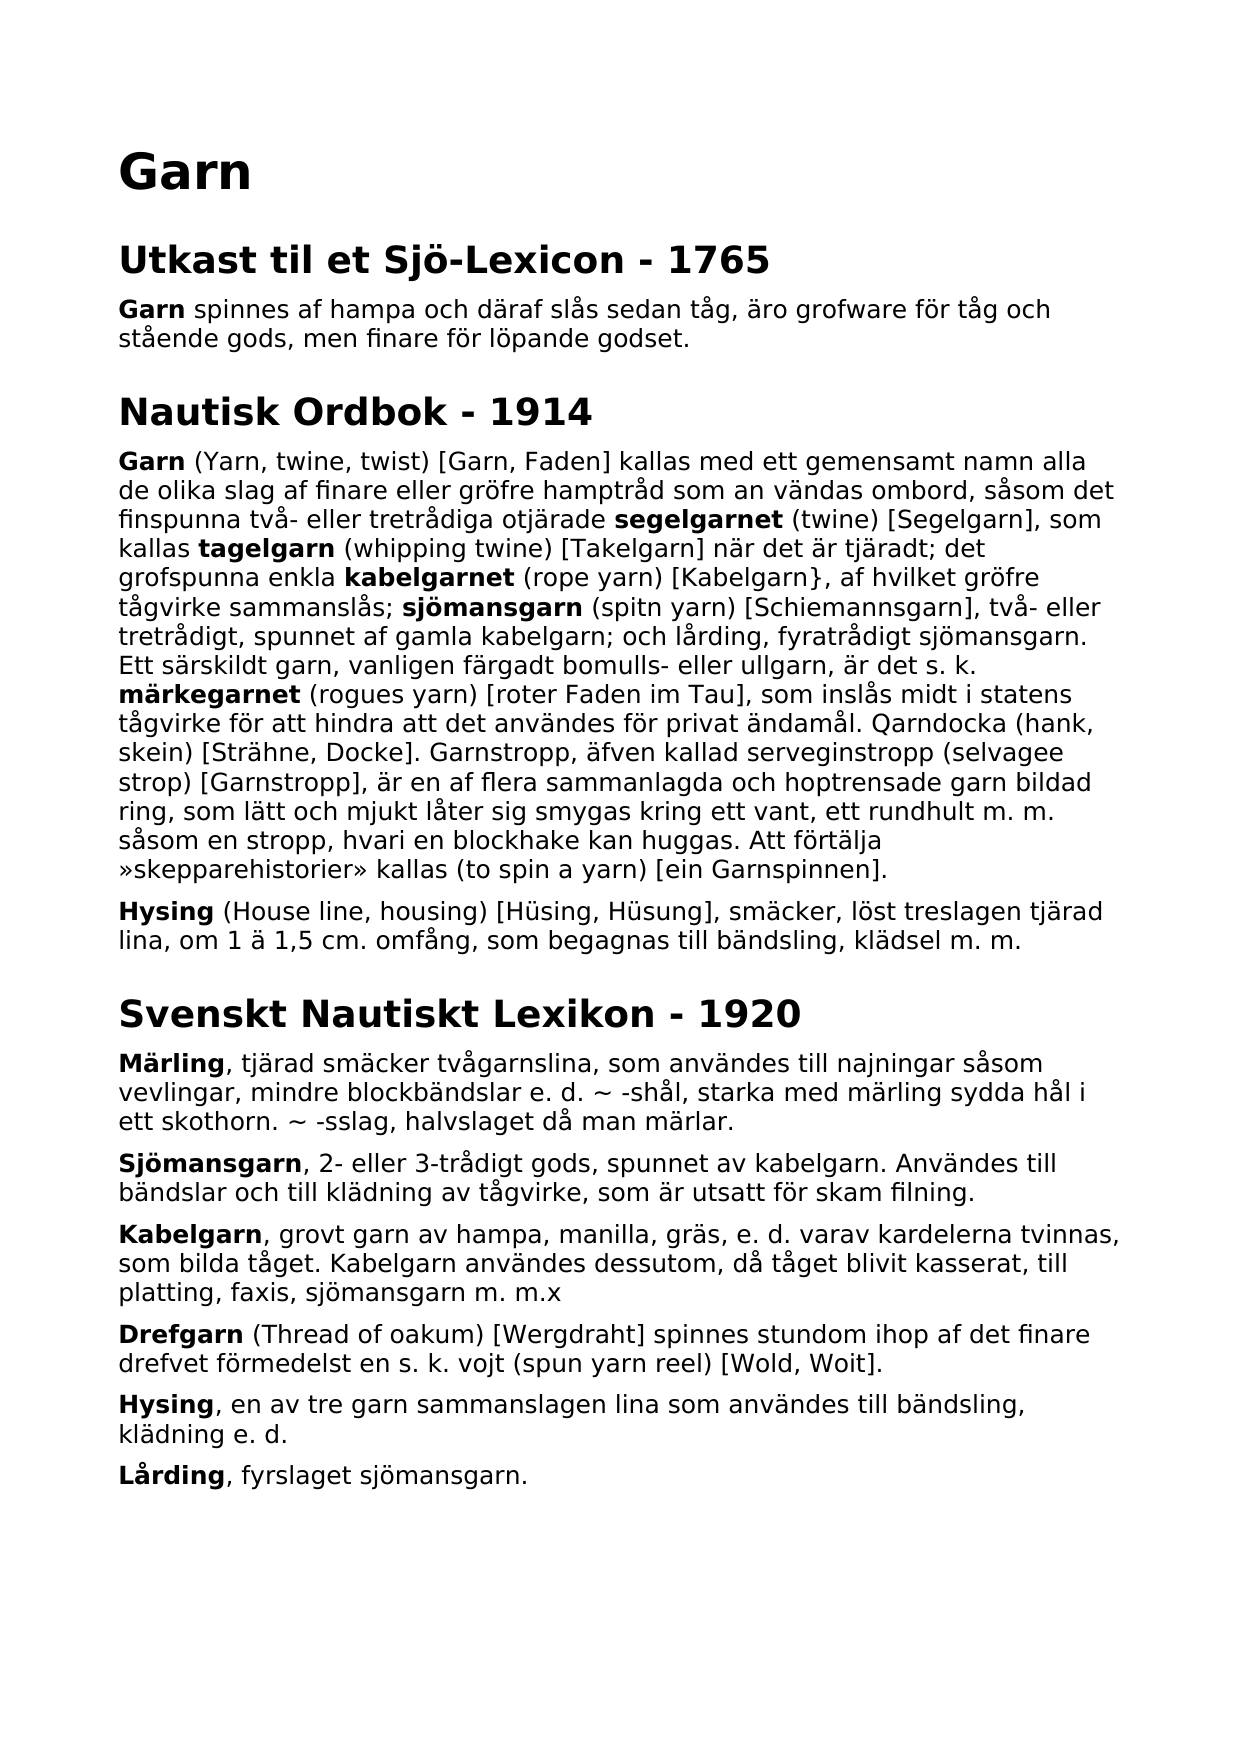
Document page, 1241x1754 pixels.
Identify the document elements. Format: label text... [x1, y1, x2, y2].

subtitle Utkast til et Sjö-Lexicon - 1765 [118, 239, 1122, 282]
text Hysing, en av tre garn sammanslagen lina som användes till bändsling, klädning e. d. [118, 1391, 1122, 1449]
text Hysing (House line, housing) [Hüsing, Hüsung], smäcker, löst treslagen tjärad lina, om 1 ä 1,5 cm. omfång, som begagnas till bändsling, klädsel m. m. [118, 897, 1122, 955]
text Kabelgarn, grovt garn av hampa, manilla, gräs, e. d. varav kardelerna tvinnas, som bilda tåget. Kabelgarn användes dessutom, då tåget blivit kasserat, till platting, faxis, sjömansgarn m. m.x [118, 1220, 1122, 1307]
subtitle Garn [118, 143, 1122, 201]
text Drefgarn (Thread of oakum) [Wergdraht] spinnes stundom ihop af det finare drefvet förmedelst en s. k. vojt (spun yarn reel) [Wold, Woit]. [118, 1320, 1122, 1378]
text Sjömansgarn, 2- eller 3-trådigt gods, spunnet av kabelgarn. Användes till bändslar och till klädning av tågvirke, som är utsatt för skam filning. [118, 1149, 1122, 1207]
text Lårding, fyrslaget sjömansgarn. [118, 1461, 1122, 1491]
text Garn (Yarn, twine, twist) [Garn, Faden] kallas med ett gemen­samt namn alla de olika slag af finare eller gröfre hamptråd som an­ vändas ombord, såsom det finspunna två- eller tretrådiga otjärade segelgarnet (twine) [Segelgarn], som kallas tagelgarn (whipping twine) [Takelgarn] när det är tjäradt; det grofspunna enkla kabelgarnet (rope yarn) [Kabelgarn}, af hvilket gröfre tågvirke sammanslås; sjömansgarn (spitn yarn) [Schiemannsgarn], två- eller tretrådigt, spunnet af gamla kabelgarn; och lårding, fyratrådigt sjömansgarn. Ett särskildt garn, vanligen färgadt bomulls- eller ullgarn, är det s. k. märkegarnet (rogues yarn) [roter Faden im Tau], som inslås midt i statens tågvirke för att hindra att det användes för privat ändamål. Qarndocka (hank, skein) [Strähne, Docke]. Garnstropp, äfven kallad serveginstropp (selvagee strop) [Garnstropp], är en af flera samman­lagda och hoptrensade garn bildad ring, som lätt och mjukt låter sig smygas kring ett vant, ett rundhult m. m. såsom en stropp, hvari en blockhake kan huggas. Att förtälja »skepparehistorier» kallas (to spin a yarn) [ein Garnspinnen]. [118, 447, 1122, 884]
subtitle Svenskt Nautiskt Lexikon - 1920 [118, 993, 1122, 1036]
text Märling, tjärad smäcker tvågarnslina, som användes till najningar såsom vevlingar, mindre blockbändslar e. d. ~ -shål, starka med märling sydda hål i ett skot­horn. ~ -sslag, halvslaget då man märlar. [118, 1049, 1122, 1136]
subtitle Nautisk Ordbok - 1914 [118, 391, 1122, 434]
text Garn spinnes af hampa och däraf slås sedan tåg, äro grofware för tåg och stående gods, men finare för löpande godset. [118, 295, 1122, 353]
